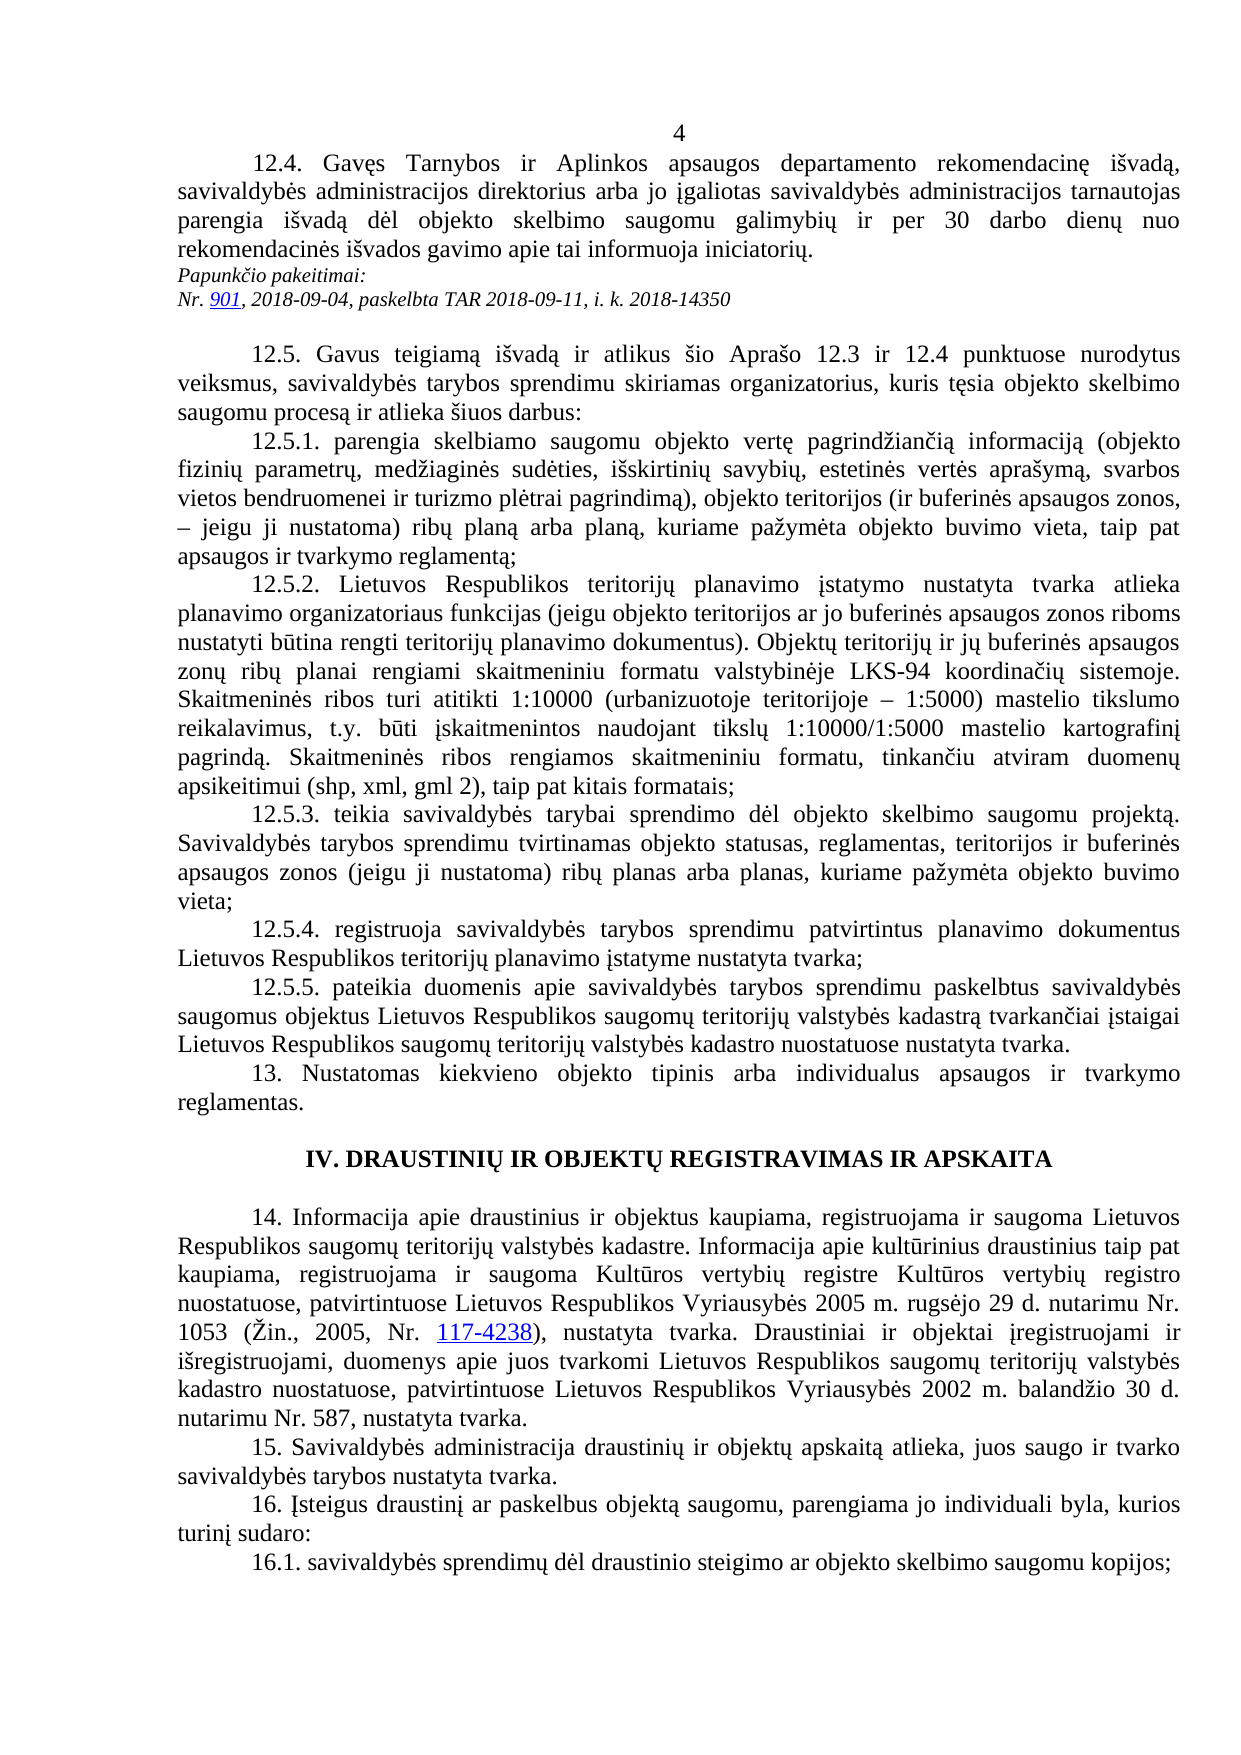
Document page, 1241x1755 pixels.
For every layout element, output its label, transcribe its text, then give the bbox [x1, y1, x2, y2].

text 12.4. Gavęs Tarnybos ir Aplinkos apsaugos departamento rekomendacinę išvadą, savivaldybės administracijos direktorius arba jo įgaliotas savivaldybės administracijos tarnautojas parengia išvadą dėl objekto skelbimo saugomu galimybių ir per 30 darbo dienų nuo rekomendacinės išvados gavimo apie tai informuoja iniciatorių. [177, 148, 1181, 263]
text IV. DRAUSTINIŲ IR OBJEKTŲ REGISTRAVIMAS IR APSKAITA [177, 1144, 1181, 1173]
text 12.5.2. Lietuvos Respublikos teritorijų planavimo įstatymo nustatyta tvarka atlieka planavimo organizatoriaus funkcijas (jeigu objekto teritorijos ar jo buferinės apsaugos zonos riboms nustatyti būtina rengti teritorijų planavimo dokumentus). Objektų teritorijų ir jų buferinės apsaugos zonų ribų planai rengiami skaitmeniniu formatu valstybinėje LKS-94 koordinačių sistemoje. Skaitmeninės ribos turi atitikti 1:10000 (urbanizuotoje teritorijoje – 1:5000) mastelio tikslumo reikalavimus, t.y. būti įskaitmenintos naudojant tikslų 1:10000/1:5000 mastelio kartografinį pagrindą. Skaitmeninės ribos rengiamos skaitmeniniu formatu, tinkančiu atviram duomenų apsikeitimui (shp, xml, gml 2), taip pat kitais formatais; [177, 569, 1181, 799]
text 12.5.4. registruoja savivaldybės tarybos sprendimu patvirtintus planavimo dokumentus Lietuvos Respublikos teritorijų planavimo įstatyme nustatyta tvarka; [177, 914, 1181, 972]
text 15. Savivaldybės administracija draustinių ir objektų apskaitą atlieka, juos saugo ir tvarko savivaldybės tarybos nustatyta tvarka. [177, 1432, 1181, 1489]
text 16. Įsteigus draustinį ar paskelbus objektą saugomu, parengiama jo individuali byla, kurios turinį sudaro: [177, 1489, 1181, 1547]
text 14. Informacija apie draustinius ir objektus kaupiama, registruojama ir saugoma Lietuvos Respublikos saugomų teritorijų valstybės kadastre. Informacija apie kultūrinius draustinius taip pat kaupiama, registruojama ir saugoma Kultūros vertybių registre Kultūros vertybių registro nuostatuose, patvirtintuose Lietuvos Respublikos Vyriausybės 2005 m. rugsėjo 29 d. nutarimu Nr. 1053 (Žin., 2005, Nr. 117-4238), nustatyta tvarka. Draustiniai ir objektai įregistruojami ir išregistruojami, duomenys apie juos tvarkomi Lietuvos Respublikos saugomų teritorijų valstybės kadastro nuostatuose, patvirtintuose Lietuvos Respublikos Vyriausybės 2002 m. balandžio 30 d. nutarimu Nr. 587, nustatyta tvarka. [177, 1202, 1181, 1432]
text Papunkčio pakeitimai: [177, 263, 1181, 287]
text 12.5.1. parengia skelbiamo saugomu objekto vertę pagrindžiančią informaciją (objekto fizinių parametrų, medžiaginės sudėties, išskirtinių savybių, estetinės vertės aprašymą, svarbos vietos bendruomenei ir turizmo plėtrai pagrindimą), objekto teritorijos (ir buferinės apsaugos zonos, – jeigu ji nustatoma) ribų planą arba planą, kuriame pažymėta objekto buvimo vieta, taip pat apsaugos ir tvarkymo reglamentą; [177, 426, 1181, 569]
text 12.5.5. pateikia duomenis apie savivaldybės tarybos sprendimu paskelbtus savivaldybės saugomus objektus Lietuvos Respublikos saugomų teritorijų valstybės kadastrą tvarkančiai įstaigai Lietuvos Respublikos saugomų teritorijų valstybės kadastro nuostatuose nustatyta tvarka. [177, 972, 1181, 1058]
text 12.5. Gavus teigiamą išvadą ir atlikus šio Aprašo 12.3 ir 12.4 punktuose nurodytus veiksmus, savivaldybės tarybos sprendimu skiriamas organizatorius, kuris tęsia objekto skelbimo saugomu procesą ir atlieka šiuos darbus: [177, 339, 1181, 426]
text 13. Nustatomas kiekvieno objekto tipinis arba individualus apsaugos ir tvarkymo reglamentas. [177, 1058, 1181, 1116]
text Nr. 901, 2018-09-04, paskelbta TAR 2018-09-11, i. k. 2018-14350 [177, 287, 1181, 311]
text 12.5.3. teikia savivaldybės tarybai sprendimo dėl objekto skelbimo saugomu projektą. Savivaldybės tarybos sprendimu tvirtinamas objekto statusas, reglamentas, teritorijos ir buferinės apsaugos zonos (jeigu ji nustatoma) ribų planas arba planas, kuriame pažymėta objekto buvimo vieta; [177, 799, 1181, 914]
text 16.1. savivaldybės sprendimų dėl draustinio steigimo ar objekto skelbimo saugomu kopijos; [177, 1547, 1181, 1576]
